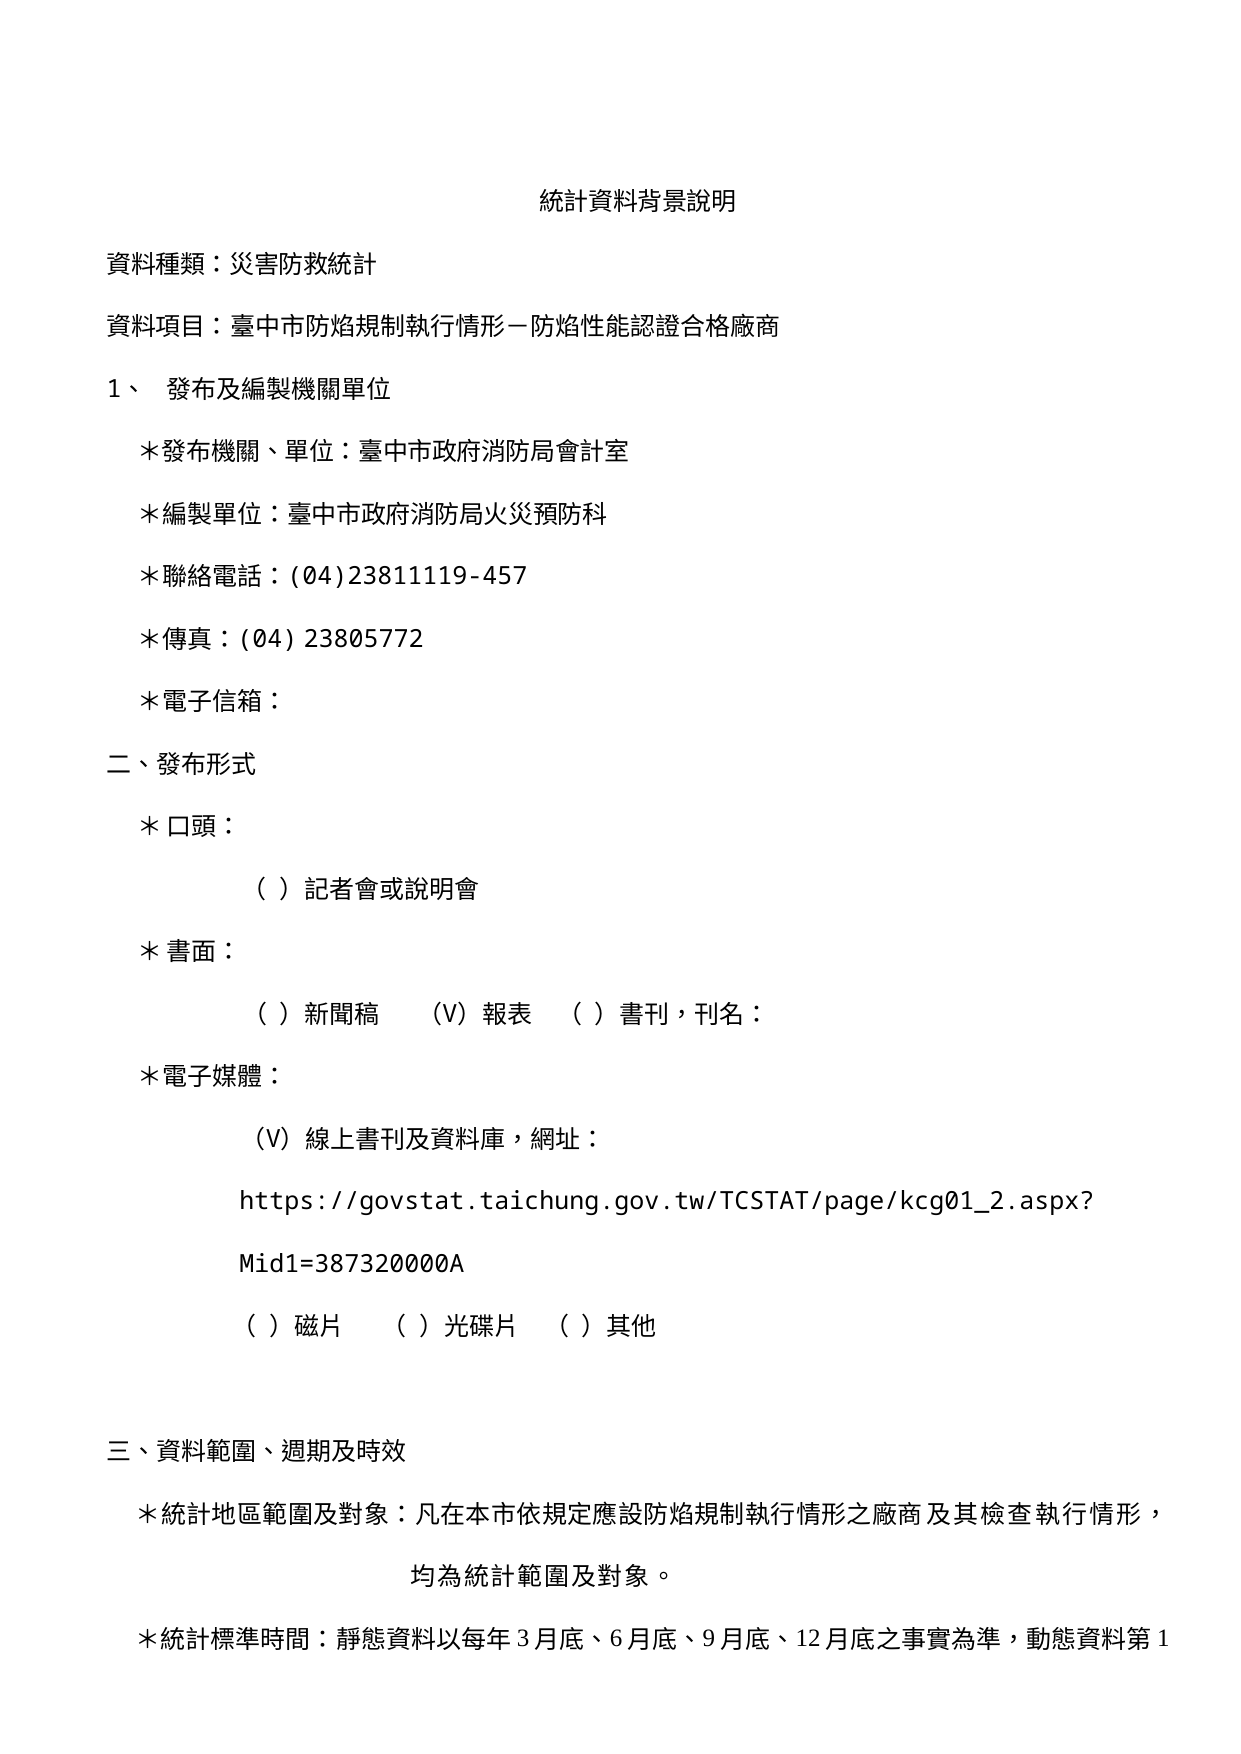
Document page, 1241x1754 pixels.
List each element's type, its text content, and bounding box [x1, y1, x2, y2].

text 資料種類：災害防救統計 [106, 221, 1169, 283]
text ＊聯絡電話：(04)23811119-457 [137, 533, 1169, 596]
text ＊統計地區範圍及對象：凡在本市依規定應設防焰規制執行情形之廠商及其檢查執行情形，均為統計範圍及對象。 [135, 1471, 1169, 1596]
list 口頭： [137, 783, 1169, 846]
text 統計資料背景說明 [106, 158, 1169, 221]
text ＊編製單位：臺中市政府消防局火災預防科 [137, 471, 1169, 533]
list 書面： [137, 908, 1169, 971]
text 二、發布形式 [106, 721, 1169, 783]
text 資料項目：臺中市防焰規制執行情形－防焰性能認證合格廠商 [106, 283, 1169, 346]
list 發布及編製機關單位 [106, 346, 1169, 408]
text ＊傳真：(04) 23805772 [137, 596, 1169, 658]
text ＊電子信箱： [137, 658, 1169, 721]
text （ ）磁片 （ ）光碟片 （ ）其他 [106, 1283, 1203, 1346]
text ＊電子媒體： [137, 1033, 1169, 1096]
text （V）線上書刊及資料庫，網址：https://govstat.taichung.gov.tw/TCSTAT/page/kcg01_2.aspx?Mid1=387320000A [166, 1096, 1203, 1283]
text 三、資料範圍、週期及時效 [106, 1408, 1169, 1471]
text ＊統計標準時間：靜態資料以每年3月底、6月底、9月底、12月底之事實為準，動態資料第1 [135, 1596, 1169, 1658]
text （ ）記者會或說明會 [106, 846, 1169, 908]
text ＊發布機關、單位：臺中市政府消防局會計室 [137, 408, 1169, 471]
text （ ）新聞稿 （V）報表 （ ）書刊，刊名： [137, 971, 1169, 1033]
